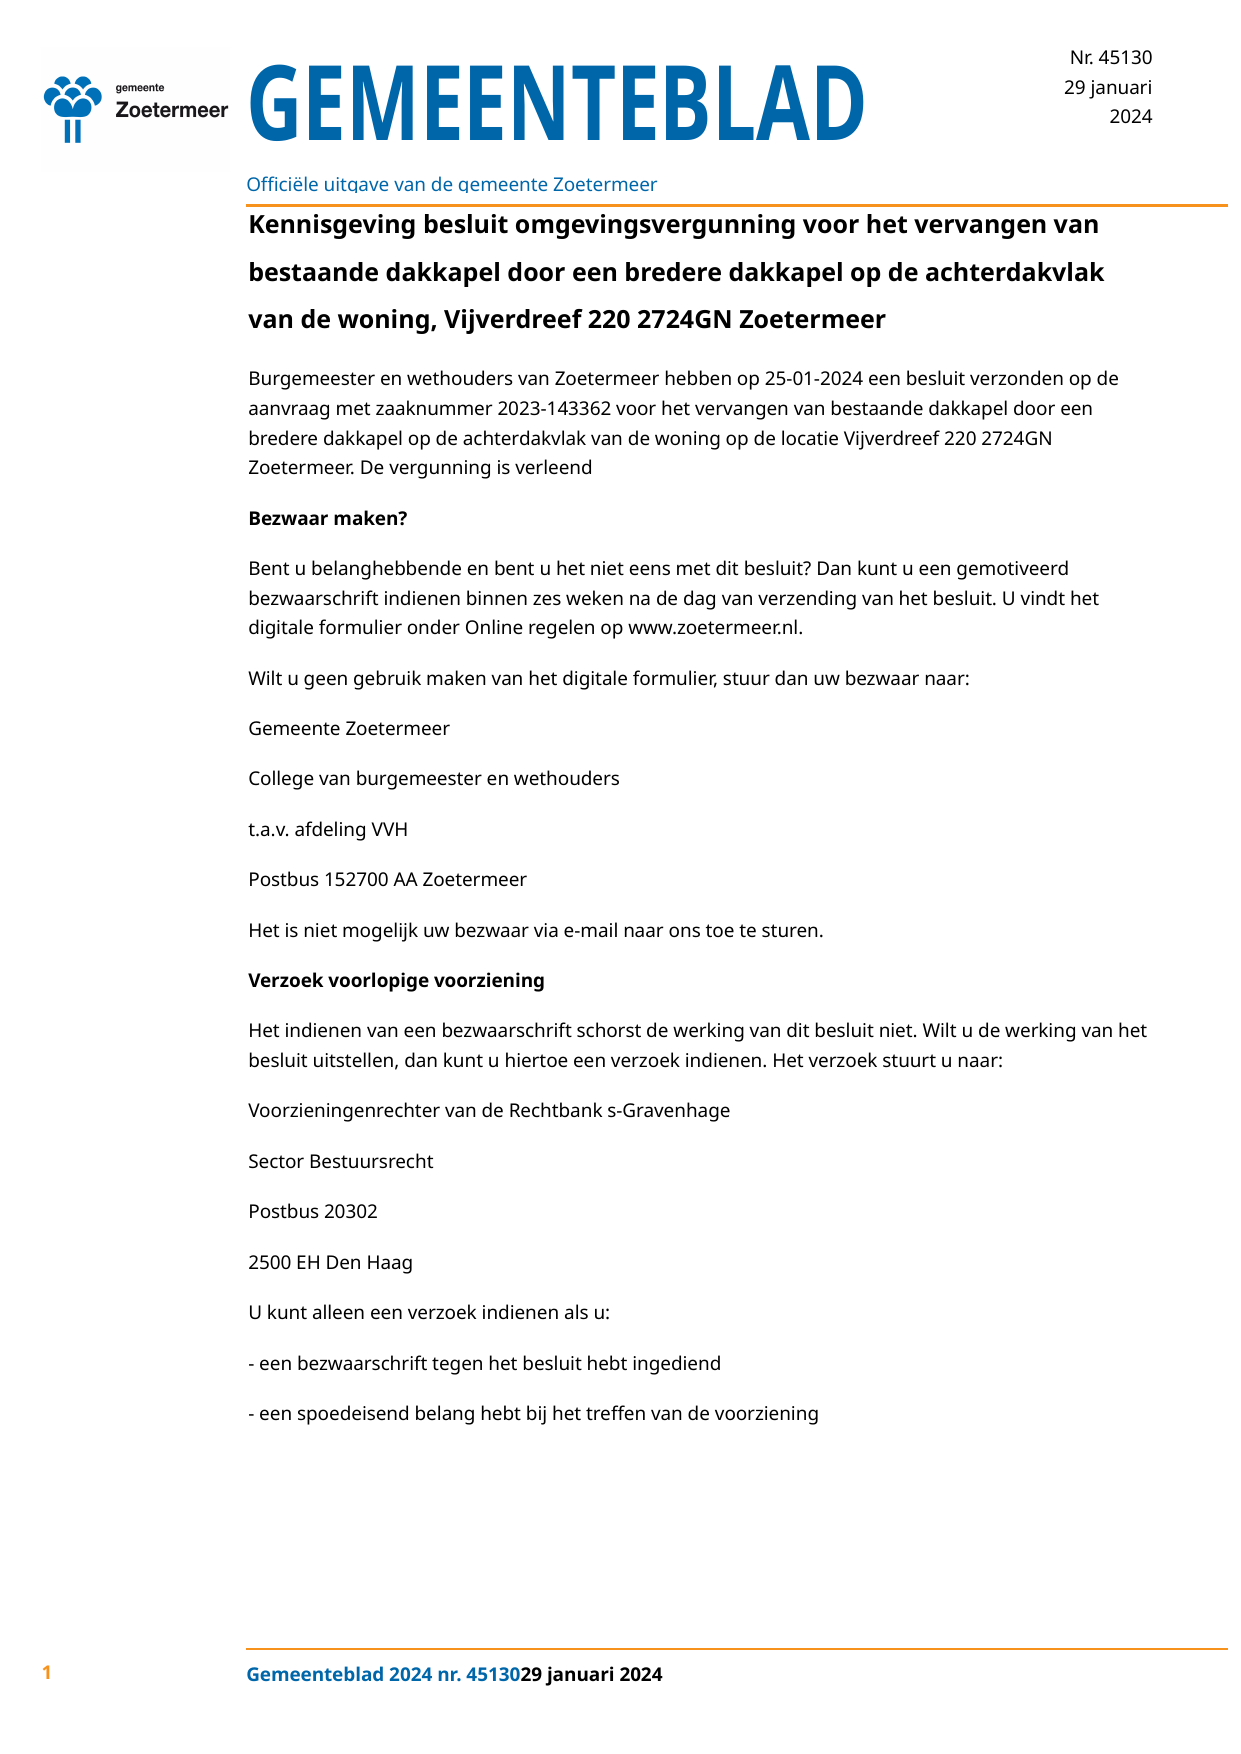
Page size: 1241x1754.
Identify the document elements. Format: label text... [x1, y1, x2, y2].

text Bezwaar maken? [248, 505, 1152, 530]
text Bent u belanghebbende en bent u het niet eens met dit besluit? Dan kunt u een gemotiveerd bezwaarschrift indienen binnen zes weken na de dag van verzending van het besluit. U vindt het digitale formulier onder Online regelen op www.zoetermeer.nl. [248, 555, 1152, 640]
text Kennisgeving besluit omgevingsvergunning voor het vervangen van bestaande dakkapel door een bredere dakkapel op de achterdakvlak van de woning, Vijverdreef 220 2724GN Zoetermeer [248, 207, 1152, 336]
text Gemeente Zoetermeer [248, 715, 1152, 741]
text - een spoedeisend belang hebt bij het treffen van de voorziening [248, 1400, 1152, 1426]
text U kunt alleen een verzoek indienen als u: [248, 1299, 1152, 1325]
text College van burgemeester en wethouders [248, 766, 1152, 791]
text 2500 EH Den Haag [248, 1249, 1152, 1274]
text Verzoek voorlopige voorziening [248, 967, 1152, 993]
text Het is niet mogelijk uw bezwaar via e-mail naar ons toe te sturen. [248, 917, 1152, 942]
text Burgemeester en wethouders van Zoetermeer hebben op 25-01-2024 een besluit verzonden op de aanvraag met zaaknummer 2023-143362 voor het vervangen van bestaande dakkapel door een bredere dakkapel op de achterdakvlak van de woning op de locatie Vijverdreef 220 2724GN Zoetermeer. De vergunning is verleend [248, 366, 1152, 480]
text Voorzieningenrechter van de Rechtbank s-Gravenhage [248, 1098, 1152, 1123]
text t.a.v. afdeling VVH [248, 816, 1152, 842]
picture [41, 47, 231, 172]
text Wilt u geen gebruik maken van het digitale formulier, stuur dan uw bezwaar naar: [248, 665, 1152, 690]
text - een bezwaarschrift tegen het besluit hebt ingediend [248, 1350, 1152, 1375]
text Sector Bestuursrecht [248, 1148, 1152, 1174]
text Postbus 152700 AA Zoetermeer [248, 866, 1152, 892]
text Postbus 20302 [248, 1198, 1152, 1224]
text Het indienen van een bezwaarschrift schorst de werking van dit besluit niet. Wilt u de werking van het besluit uitstellen, dan kunt u hiertoe een verzoek indienen. Het verzoek stuurt u naar: [248, 1018, 1152, 1073]
